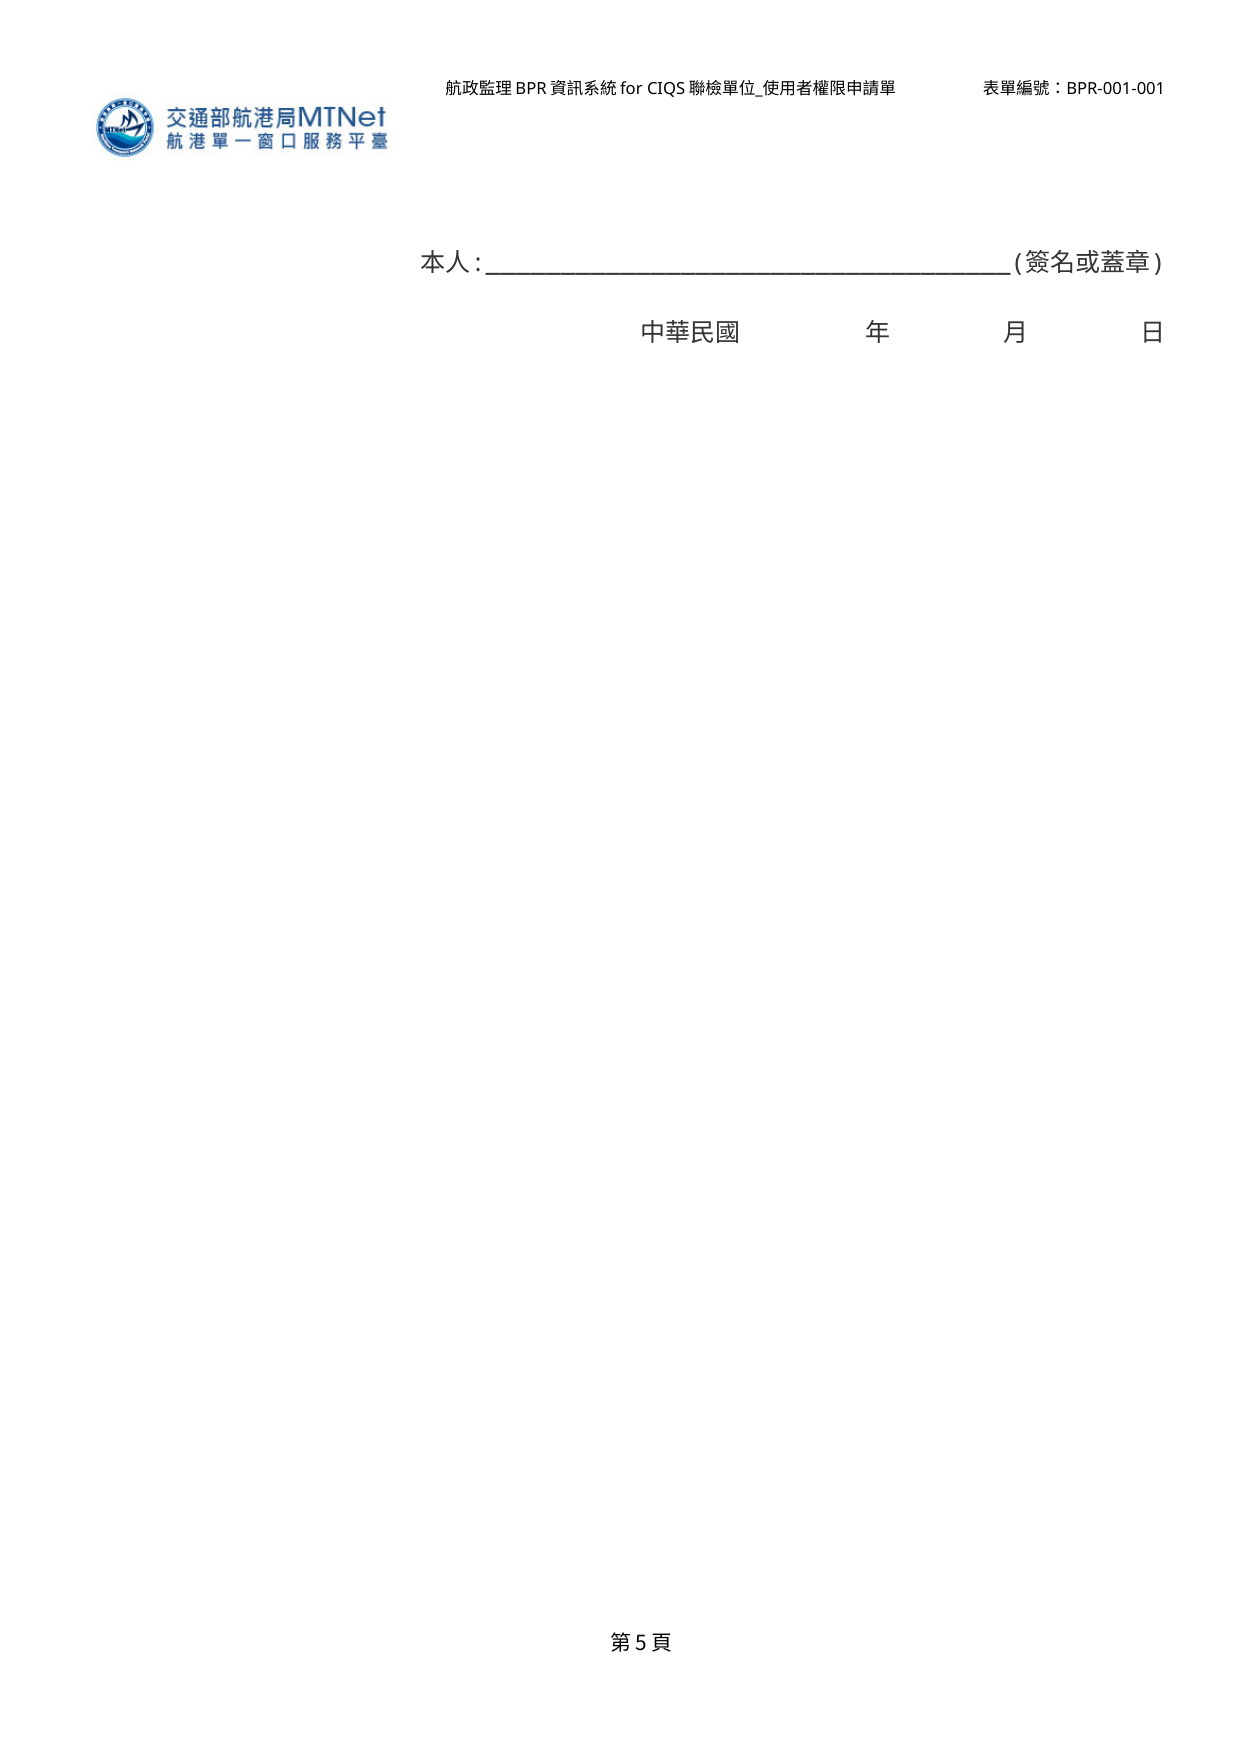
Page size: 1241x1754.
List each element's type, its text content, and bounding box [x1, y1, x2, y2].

text 本人:___________________________________(簽名或蓋章) [78, 242, 1165, 279]
text 中華民國 年 月 日 [78, 313, 1165, 349]
